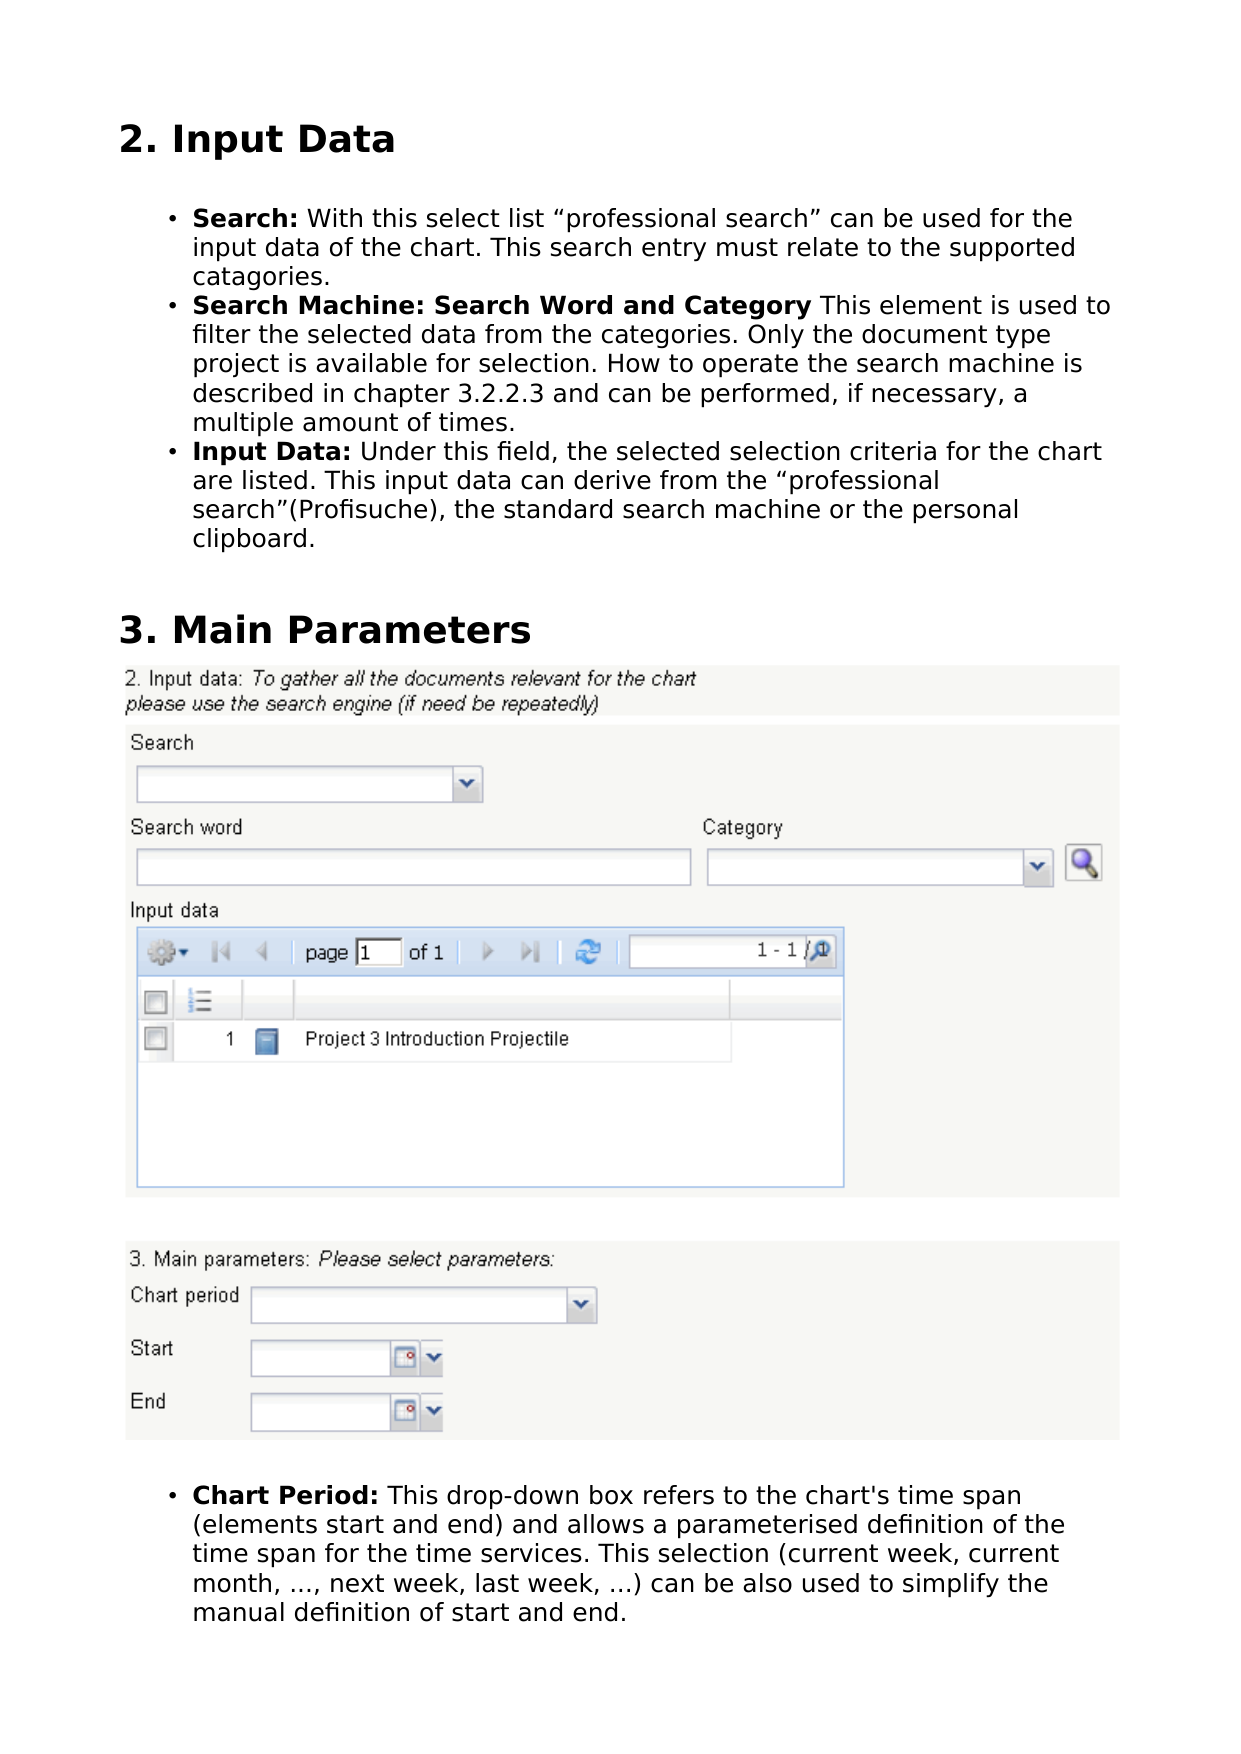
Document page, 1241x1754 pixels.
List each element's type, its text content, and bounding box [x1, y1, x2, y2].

subtitle 2. Input Data [118, 118, 1122, 162]
list Chart Period: This drop-down box refers to the chart's time span (elements start and end) and allows a parameterised definition of the time span for the time services. This selection (current week, current month, ..., next week, last week, ...) can be also used to simplify the manual definition of start and end. [177, 1481, 1122, 1627]
list Search Machine: Search Word and Category This element is used to filter the selected data from the categories. Only the document type project is available for selection. How to operate the search machine is described in chapter 3.2.2.3 and can be performed, if necessary, a multiple amount of times. [177, 291, 1122, 437]
list Search: With this select list “professional search” can be used for the input data of the chart. This search entry must relate to the supported catagories. [177, 204, 1122, 291]
list Input Data: Under this field, the selected selection criteria for the chart are listed. This input data can derive from the “professional search”(Profisuche), the standard search machine or the personal clipboard. [177, 437, 1122, 554]
picture [118, 664, 1120, 1440]
subtitle 3. Main Parameters [118, 608, 1122, 652]
